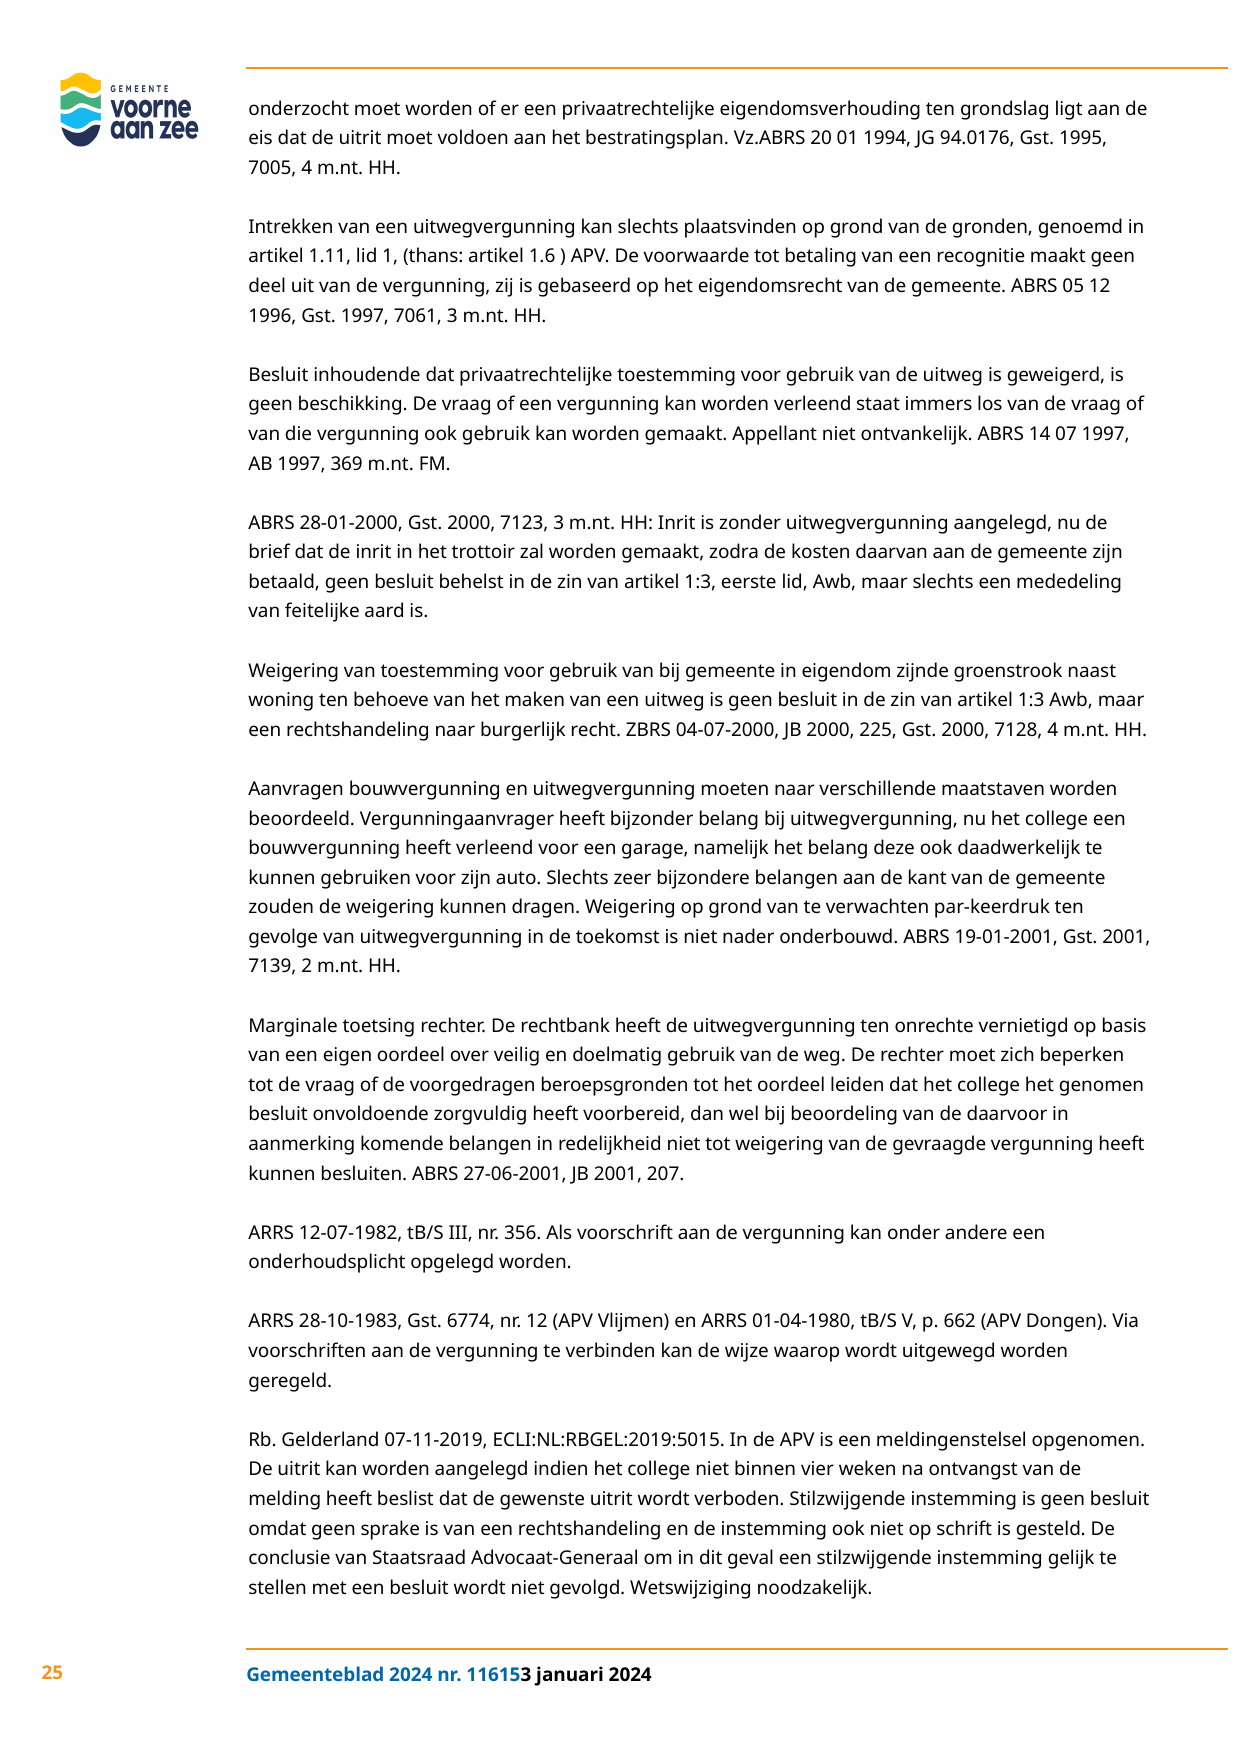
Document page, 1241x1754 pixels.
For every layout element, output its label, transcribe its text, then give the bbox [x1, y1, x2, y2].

text Weigering van toestemming voor gebruik van bij gemeente in eigendom zijnde groenstrook naast woning ten behoeve van het maken van een uitweg is geen besluit in de zin van artikel 1:3 Awb, maar een rechtshandeling naar burgerlijk recht. ZBRS 04-07-2000, JB 2000, 225, Gst. 2000, 7128, 4 m.nt. HH. [248, 657, 1152, 742]
picture [41, 47, 231, 172]
text onderzocht moet worden of er een privaatrechtelijke eigendomsverhouding ten grondslag ligt aan de eis dat de uitrit moet voldoen aan het bestratingsplan. Vz.ABRS 20 01 1994, JG 94.0176, Gst. 1995, 7005, 4 m.nt. HH. [248, 95, 1152, 180]
text Besluit inhoudende dat privaatrechtelijke toestemming voor gebruik van de uitweg is geweigerd, is geen beschikking. De vraag of een vergunning kan worden verleend staat immers los van de vraag of van die vergunning ook gebruik kan worden gemaakt. Appellant niet ontvankelijk. ABRS 14 07 1997, AB 1997, 369 m.nt. FM. [248, 361, 1152, 476]
text Rb. Gelderland 07-11-2019, ECLI:NL:RBGEL:2019:5015. In de APV is een meldingenstelsel opgenomen. De uitrit kan worden aangelegd indien het college niet binnen vier weken na ontvangst van de melding heeft beslist dat de gewenste uitrit wordt verboden. Stilzwijgende instemming is geen besluit omdat geen sprake is van een rechtshandeling en de instemming ook niet op schrift is gesteld. De conclusie van Staatsraad Advocaat-Generaal om in dit geval een stilzwijgende instemming gelijk te stellen met een besluit wordt niet gevolgd. Wetswijziging noodzakelijk. [248, 1426, 1152, 1600]
text Marginale toetsing rechter. De rechtbank heeft de uitwegvergunning ten onrechte vernietigd op basis van een eigen oordeel over veilig en doelmatig gebruik van de weg. De rechter moet zich beperken tot de vraag of de voorgedragen beroepsgronden tot het oordeel leiden dat het college het genomen besluit onvoldoende zorgvuldig heeft voorbereid, dan wel bij beoordeling van de daarvoor in aanmerking komende belangen in redelijkheid niet tot weigering van de gevraagde vergunning heeft kunnen besluiten. ABRS 27-06-2001, JB 2001, 207. [248, 1012, 1152, 1186]
text Intrekken van een uitwegvergunning kan slechts plaatsvinden op grond van de gronden, genoemd in artikel 1.11, lid 1, (thans: artikel 1.6 ) APV. De voorwaarde tot betaling van een recognitie maakt geen deel uit van de vergunning, zij is gebaseerd op het eigendomsrecht van de gemeente. ABRS 05 12 1996, Gst. 1997, 7061, 3 m.nt. HH. [248, 213, 1152, 328]
text Aanvragen bouwvergunning en uitwegvergunning moeten naar verschillende maatstaven worden beoordeeld. Vergunningaanvrager heeft bijzonder belang bij uitwegvergunning, nu het college een bouwvergunning heeft verleend voor een garage, namelijk het belang deze ook daadwerkelijk te kunnen gebruiken voor zijn auto. Slechts zeer bijzondere belangen aan de kant van de gemeente zouden de weigering kunnen dragen. Weigering op grond van te verwachten par-keerdruk ten gevolge van uitwegvergunning in de toekomst is niet nader onderbouwd. ABRS 19-01-2001, Gst. 2001, 7139, 2 m.nt. HH. [248, 775, 1152, 978]
text ARRS 28-10-1983, Gst. 6774, nr. 12 (APV Vlijmen) en ARRS 01-04-1980, tB/S V, p. 662 (APV Dongen). Via voorschriften aan de vergunning te verbinden kan de wijze waarop wordt uitgewegd worden geregeld. [248, 1308, 1152, 1393]
text ARRS 12-07-1982, tB/S III, nr. 356. Als voorschrift aan de vergunning kan onder andere een onderhoudsplicht opgelegd worden. [248, 1219, 1152, 1274]
text ABRS 28-01-2000, Gst. 2000, 7123, 3 m.nt. HH: Inrit is zonder uitwegvergunning aangelegd, nu de brief dat de inrit in het trottoir zal worden gemaakt, zodra de kosten daarvan aan de gemeente zijn betaald, geen besluit behelst in de zin van artikel 1:3, eerste lid, Awb, maar slechts een mededeling van feitelijke aard is. [248, 509, 1152, 623]
